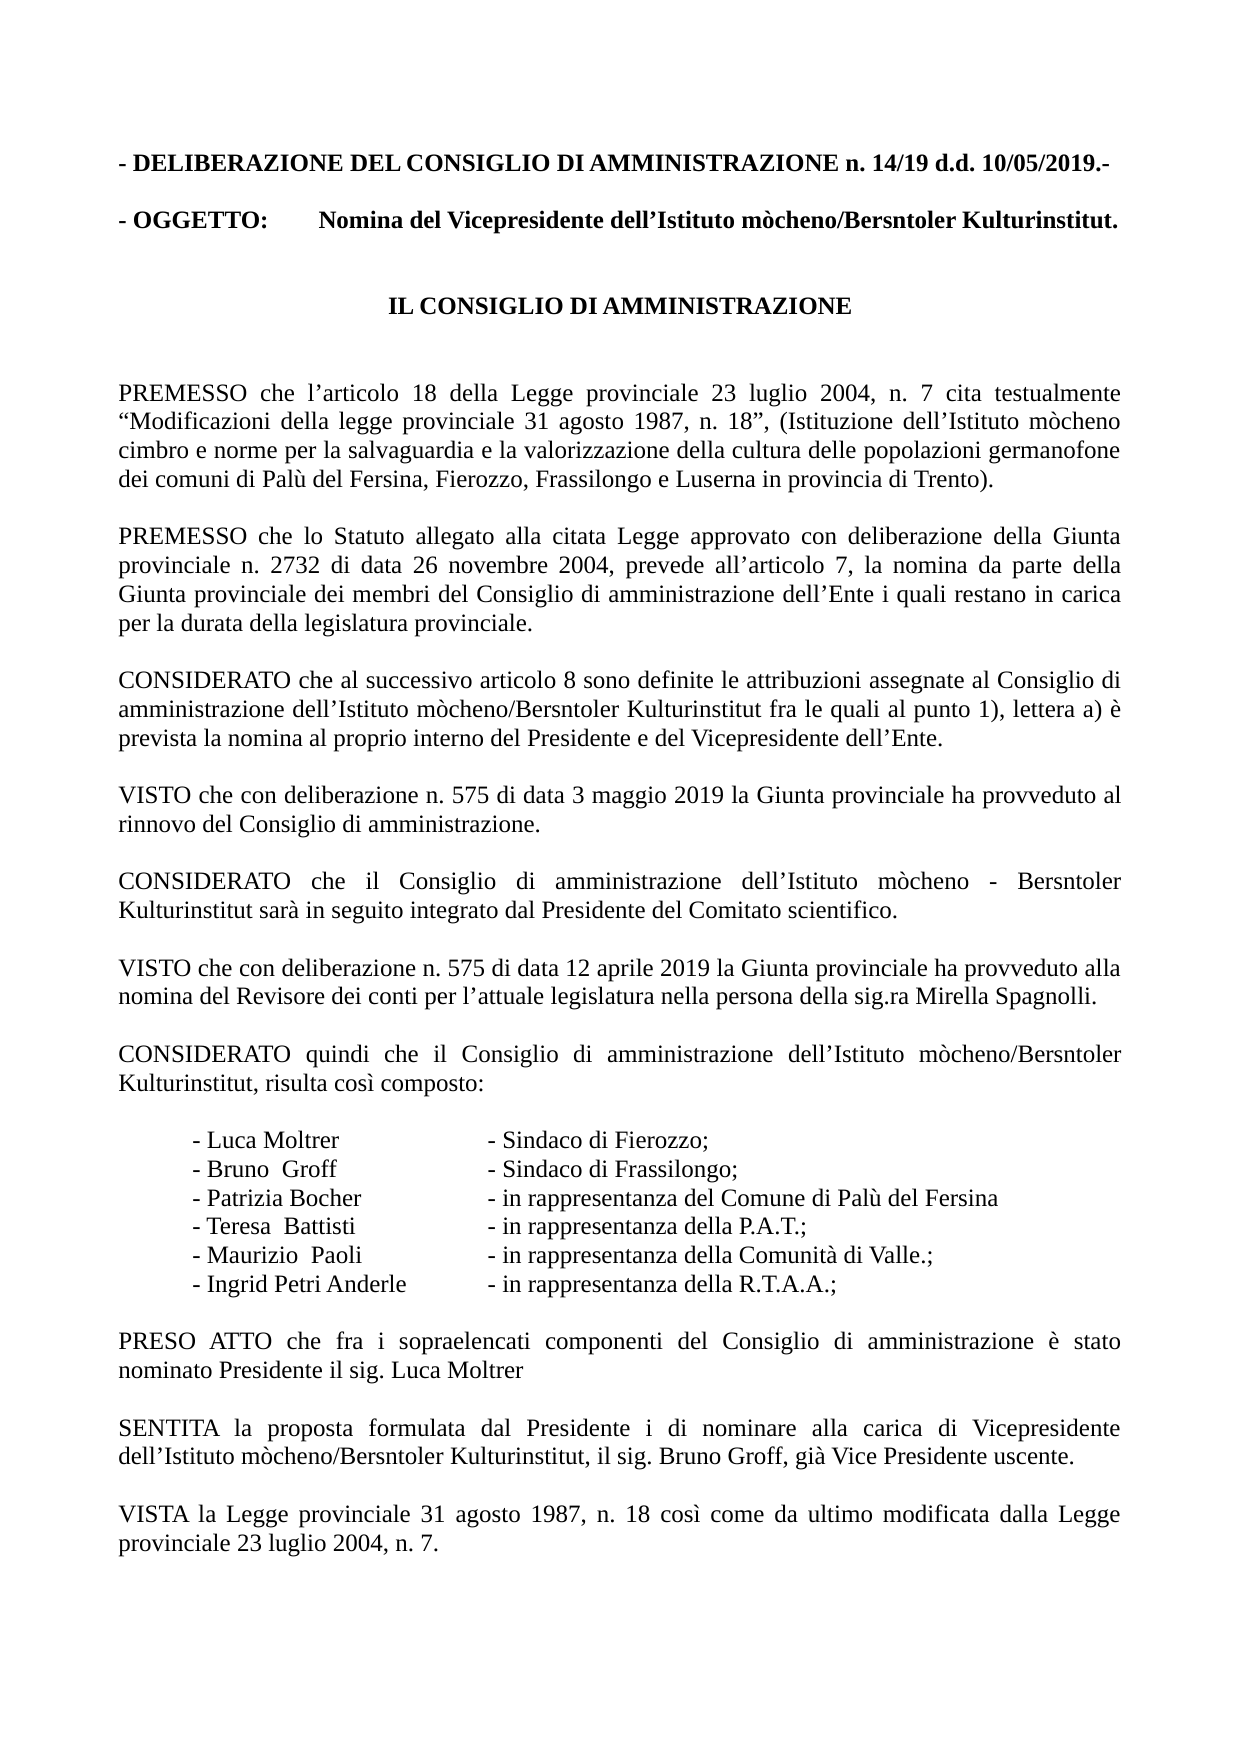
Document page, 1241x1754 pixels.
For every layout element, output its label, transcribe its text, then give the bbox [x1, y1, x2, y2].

text CONSIDERATO quindi che il Consiglio di amministrazione dell’Istituto mòcheno/Bersntoler Kulturinstitut, risulta così composto: [118, 1039, 1122, 1096]
text CONSIDERATO che il Consiglio di amministrazione dell’Istituto mòcheno - Bersntoler Kulturinstitut sarà in seguito integrato dal Presidente del Comitato scientifico. [118, 866, 1122, 924]
text PREMESSO che lo Statuto allegato alla citata Legge approvato con deliberazione della Giunta provinciale n. 2732 di data 26 novembre 2004, prevede all’articolo 7, la nomina da parte della Giunta provinciale dei membri del Consiglio di amministrazione dell’Ente i quali restano in carica per la durata della legislatura provinciale. [118, 521, 1122, 636]
text VISTO che con deliberazione n. 575 di data 12 aprile 2019 la Giunta provinciale ha provveduto alla nomina del Revisore dei conti per l’attuale legislatura nella persona della sig.ra Mirella Spagnolli. [118, 953, 1122, 1010]
text PREMESSO che l’articolo 18 della Legge provinciale 23 luglio 2004, n. 7 cita testualmente “Modificazioni della legge provinciale 31 agosto 1987, n. 18”, (Istituzione dell’Istituto mòcheno cimbro e norme per la salvaguardia e la valorizzazione della cultura delle popolazioni germanofone dei comuni di Palù del Fersina, Fierozzo, Frassilongo e Luserna in provincia di Trento). [118, 378, 1122, 493]
text - Luca Moltrer - Sindaco di Fierozzo; [118, 1125, 1122, 1154]
text - OGGETTO: Nomina del Vicepresidente dell’Istituto mòcheno/Bersntoler Kulturinstitut. [118, 205, 1122, 234]
text VISTA la Legge provinciale 31 agosto 1987, n. 18 così come da ultimo modificata dalla Legge provinciale 23 luglio 2004, n. 7. [118, 1499, 1122, 1556]
text - DELIBERAZIONE DEL CONSIGLIO DI AMMINISTRAZIONE n. 14/19 d.d. 10/05/2019.- [118, 148, 1122, 176]
text SENTITA la proposta formulata dal Presidente i di nominare alla carica di Vicepresidente dell’Istituto mòcheno/Bersntoler Kulturinstitut, il sig. Bruno Groff, già Vice Presidente uscente. [118, 1413, 1122, 1470]
text - Ingrid Petri Anderle - in rappresentanza della R.T.A.A.; [118, 1269, 1122, 1298]
text - Teresa Battisti - in rappresentanza della P.A.T.; [118, 1211, 1122, 1240]
text CONSIDERATO che al successivo articolo 8 sono definite le attribuzioni assegnate al Consiglio di amministrazione dell’Istituto mòcheno/Bersntoler Kulturinstitut fra le quali al punto 1), lettera a) è prevista la nomina al proprio interno del Presidente e del Vicepresidente dell’Ente. [118, 665, 1122, 751]
text - Maurizio Paoli - in rappresentanza della Comunità di Valle.; [118, 1240, 1122, 1269]
subtitle IL CONSIGLIO DI AMMINISTRAZIONE [118, 291, 1122, 320]
text VISTO che con deliberazione n. 575 di data 3 maggio 2019 la Giunta provinciale ha provveduto al rinnovo del Consiglio di amministrazione. [118, 780, 1122, 838]
text - Bruno Groff - Sindaco di Frassilongo; [118, 1154, 1122, 1183]
text - Patrizia Bocher - in rappresentanza del Comune di Palù del Fersina [118, 1183, 1122, 1211]
text PRESO ATTO che fra i sopraelencati componenti del Consiglio di amministrazione è stato nominato Presidente il sig. Luca Moltrer [118, 1326, 1122, 1384]
